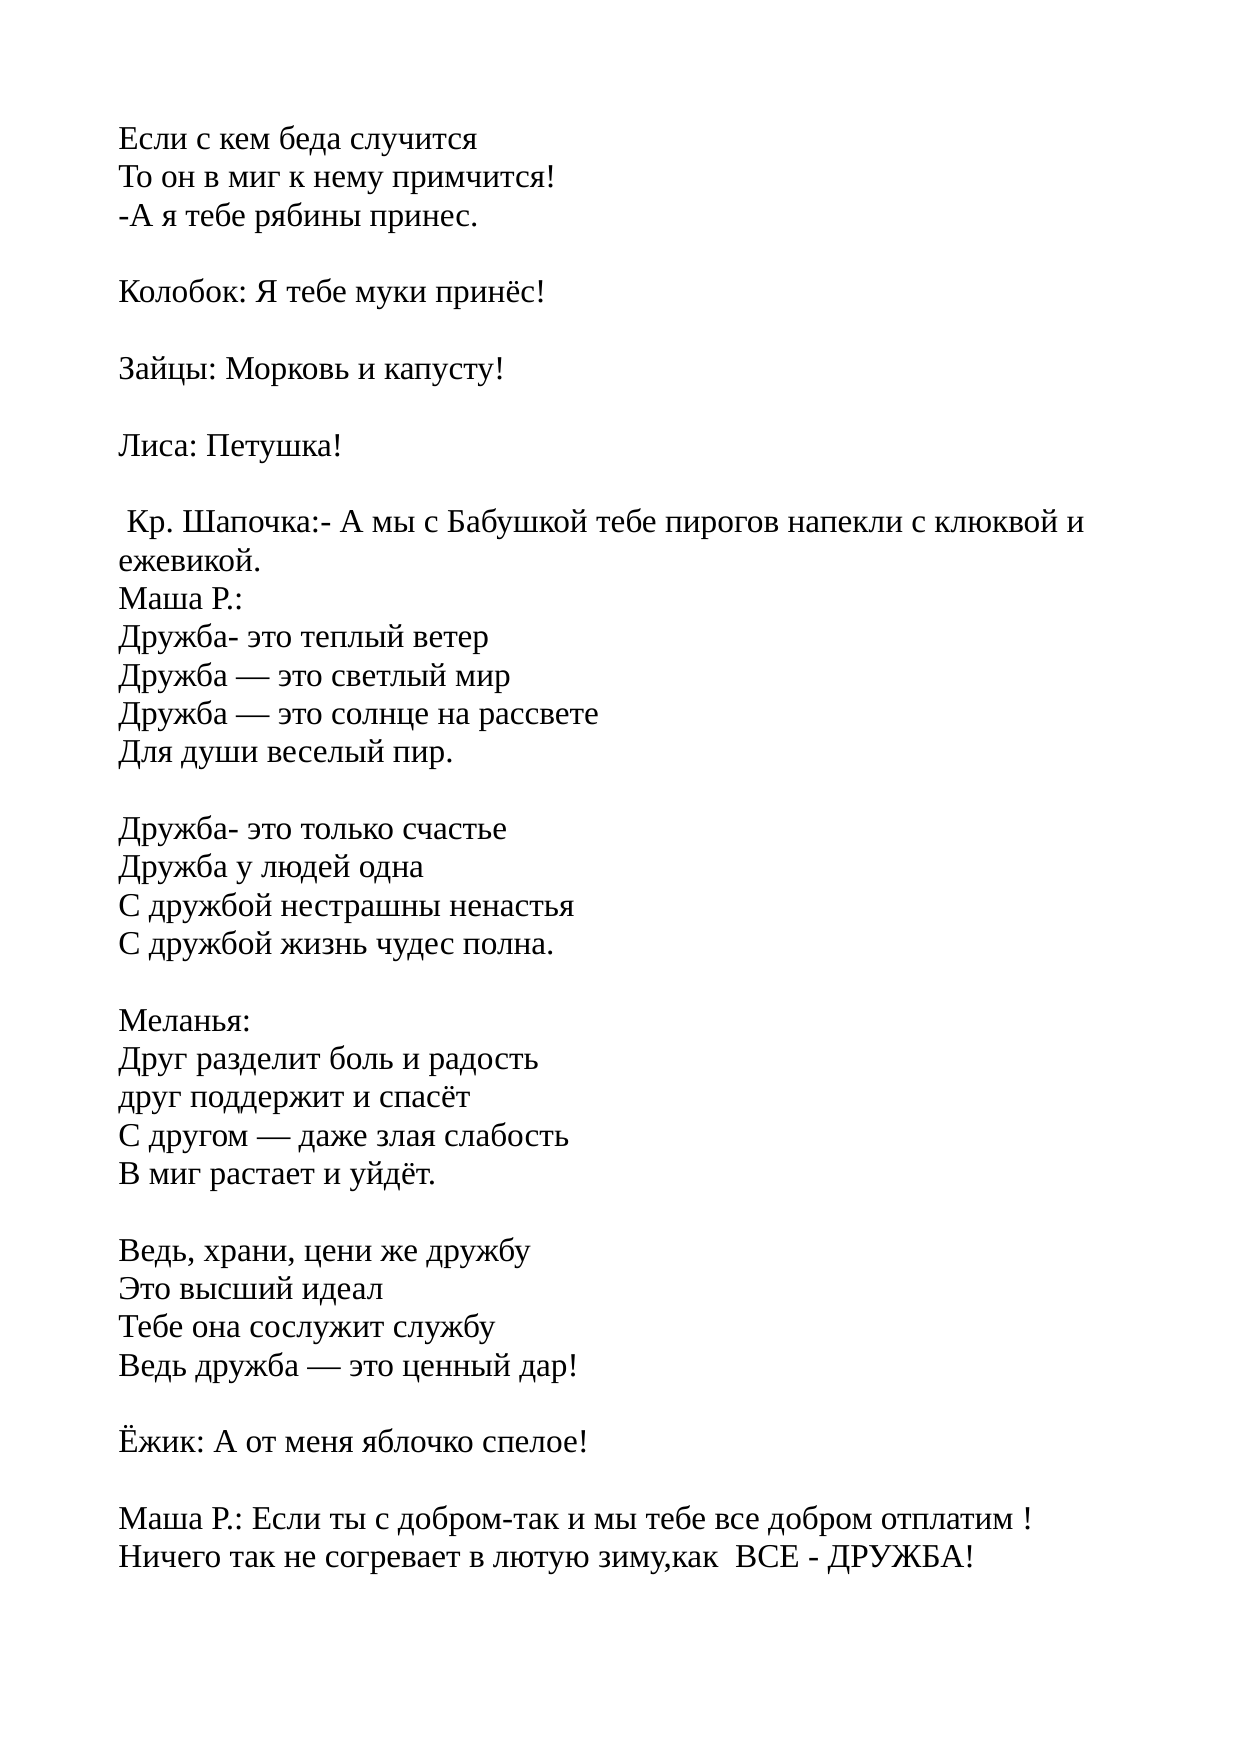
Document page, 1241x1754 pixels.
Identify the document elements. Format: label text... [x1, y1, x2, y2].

text Меланья: [118, 1000, 1122, 1038]
text Маша Р.: [118, 578, 1122, 616]
text Ведь дружба — это ценный дар! [118, 1345, 1122, 1383]
text С дружбой нестрашны ненастья [118, 885, 1122, 923]
text друг поддержит и спасёт [118, 1076, 1122, 1115]
text С дружбой жизнь чудес полна. [118, 923, 1122, 961]
text То он в миг к нему примчится! [118, 156, 1122, 195]
text -А я тебе рябины принес. [118, 195, 1122, 233]
text Кр. Шапочка:- А мы с Бабушкой тебе пирогов напекли с клюквой и ежевикой. [118, 501, 1122, 578]
text Это высший идеал [118, 1268, 1122, 1306]
text С другом — даже злая слабость [118, 1115, 1122, 1153]
text Ёжик: А от меня яблочко спелое! [118, 1421, 1122, 1460]
text В миг растает и уйдёт. [118, 1153, 1122, 1191]
text Дружба- это только счастье [118, 808, 1122, 846]
text Ведь, храни, цени же дружбу [118, 1230, 1122, 1268]
text Колобок: Я тебе муки принёс! [118, 271, 1122, 310]
text Маша Р.: Если ты с добром-так и мы тебе все добром отплатим !Ничего так не согревает в лютую зиму,как ВСЕ - ДРУЖБА! [118, 1498, 1122, 1575]
text Дружба у людей одна [118, 846, 1122, 885]
text Дружба- это теплый ветер [118, 616, 1122, 655]
text Друг разделит боль и радость [118, 1038, 1122, 1076]
text Если с кем беда случится [118, 118, 1122, 156]
text Лиса: Петушка! [118, 425, 1122, 463]
text Для души веселый пир. [118, 731, 1122, 770]
text Зайцы: Морковь и капусту! [118, 348, 1122, 386]
text Дружба — это светлый мир [118, 655, 1122, 693]
text Тебе она сослужит службу [118, 1306, 1122, 1345]
text Дружба — это солнце на рассвете [118, 693, 1122, 731]
